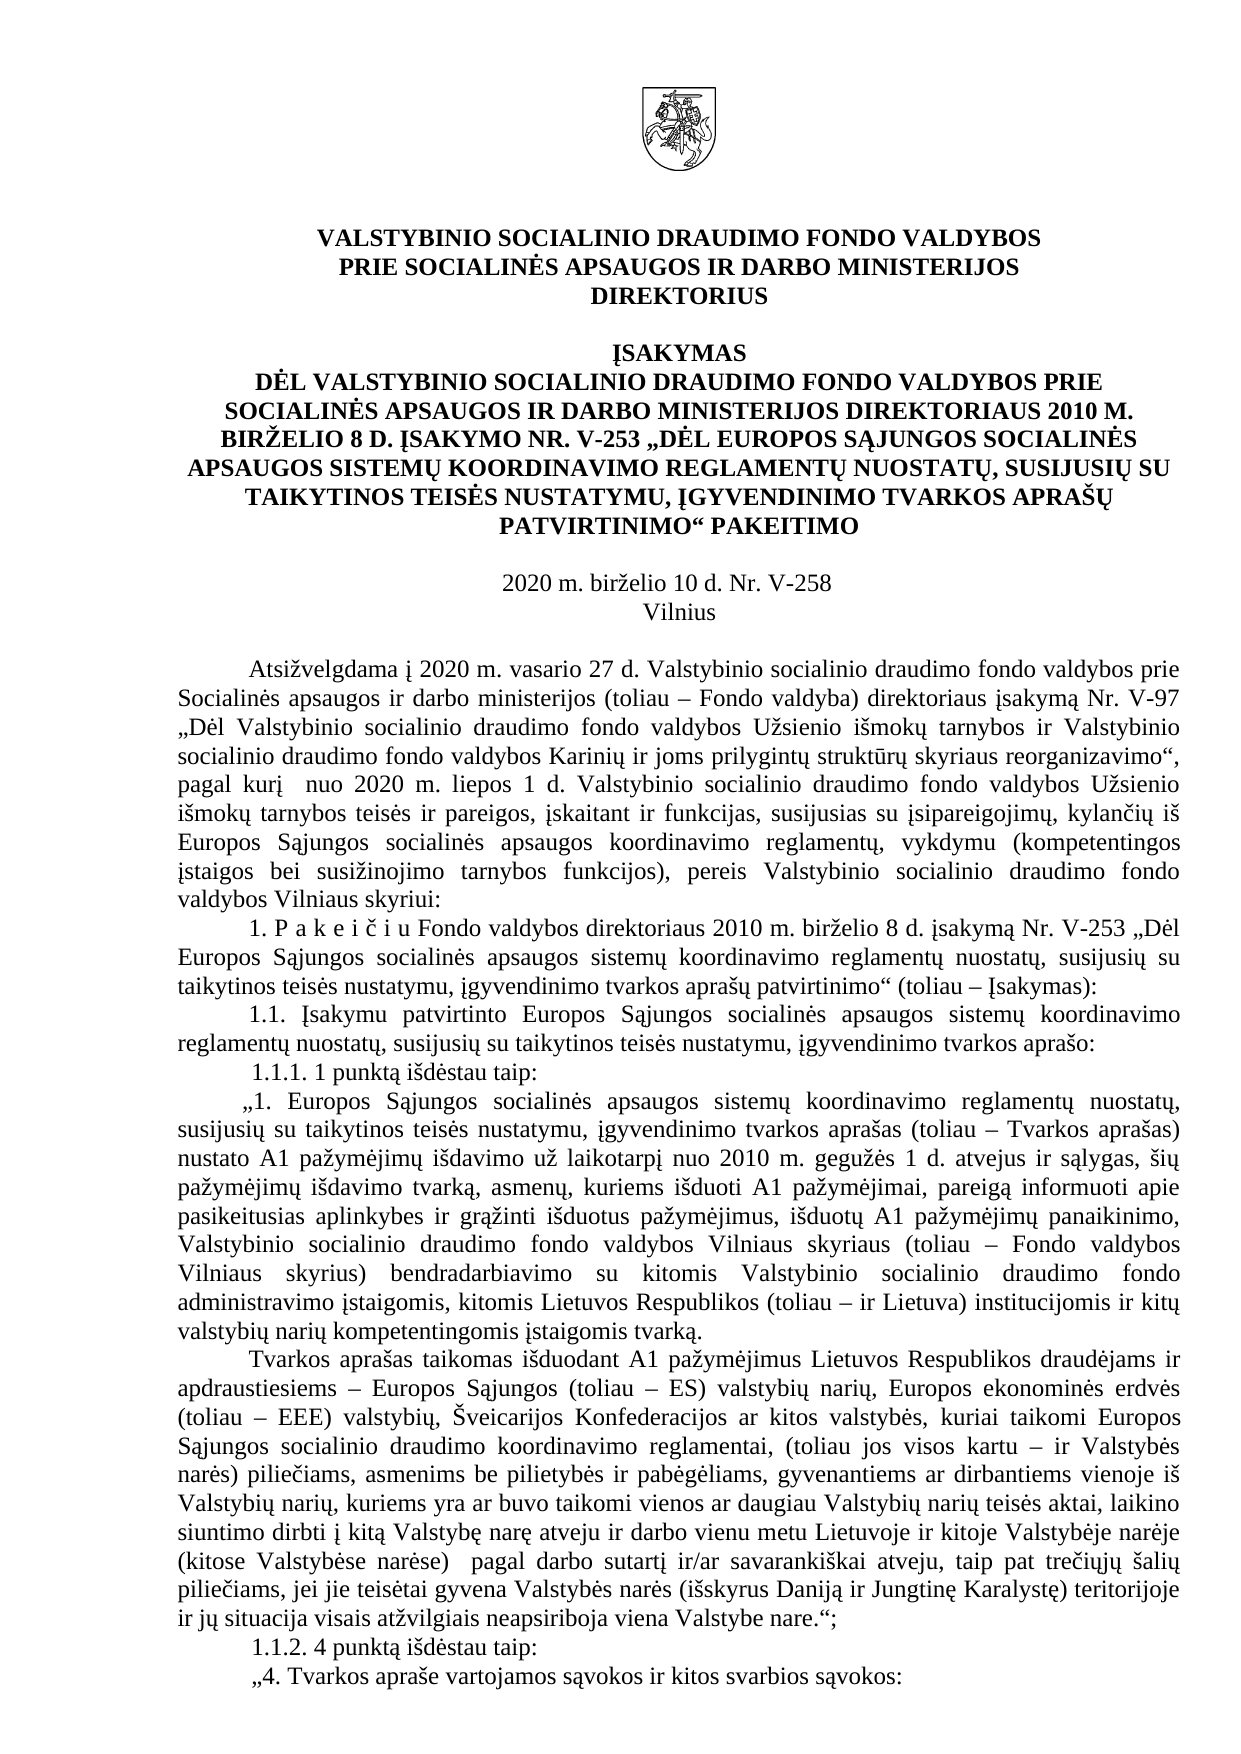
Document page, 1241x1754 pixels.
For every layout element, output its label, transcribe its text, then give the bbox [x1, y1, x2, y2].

text Tvarkos aprašas taikomas išduodant A1 pažymėjimus Lietuvos Respublikos draudėjams ir apdraustiesiems – Europos Sąjungos (toliau – ES) valstybių narių, Europos ekonominės erdvės (toliau – EEE) valstybių, Šveicarijos Konfederacijos ar kitos valstybės, kuriai taikomi Europos Sąjungos socialinio draudimo koordinavimo reglamentai, (toliau jos visos kartu – ir Valstybės narės) piliečiams, asmenims be pilietybės ir pabėgėliams, gyvenantiems ar dirbantiems vienoje iš Valstybių narių, kuriems yra ar buvo taikomi vienos ar daugiau Valstybių narių teisės aktai, laikino siuntimo dirbti į kitą Valstybę narę atveju ir darbo vienu metu Lietuvoje ir kitoje Valstybėje narėje (kitose Valstybėse narėse) pagal darbo sutartį ir/ar savarankiškai atveju, taip pat trečiųjų šalių piliečiams, jei jie teisėtai gyvena Valstybės narės (išskyrus Daniją ir Jungtinę Karalystę) teritorijoje ir jų situacija visais atžvilgiais neapsiriboja viena Valstybe nare.“; [177, 1344, 1181, 1632]
text „1. Europos Sąjungos socialinės apsaugos sistemų koordinavimo reglamentų nuostatų, susijusių su taikytinos teisės nustatymu, įgyvendinimo tvarkos aprašas (toliau – Tvarkos aprašas) nustato A1 pažymėjimų išdavimo už laikotarpį nuo 2010 m. gegužės 1 d. atvejus ir sąlygas, šių pažymėjimų išdavimo tvarką, asmenų, kuriems išduoti A1 pažymėjimai, pareigą informuoti apie pasikeitusias aplinkybes ir grąžinti išduotus pažymėjimus, išduotų A1 pažymėjimų panaikinimo, Valstybinio socialinio draudimo fondo valdybos Vilniaus skyriaus (toliau – Fondo valdybos Vilniaus skyrius) bendradarbiavimo su kitomis Valstybinio socialinio draudimo fondo administravimo įstaigomis, kitomis Lietuvos Respublikos (toliau – ir Lietuva) institucijomis ir kitų valstybių narių kompetentingomis įstaigomis tvarką. [177, 1086, 1181, 1344]
text 1.1.2. 4 punktą išdėstau taip: [177, 1632, 1181, 1661]
text 1.1.1. 1 punktą išdėstau taip: [177, 1057, 1181, 1086]
text 1. P a k e i č i u Fondo valdybos direktoriaus 2010 m. birželio 8 d. įsakymą Nr. V-253 „Dėl Europos Sąjungos socialinės apsaugos sistemų koordinavimo reglamentų nuostatų, susijusių su taikytinos teisės nustatymu, įgyvendinimo tvarkos aprašų patvirtinimo“ (toliau – Įsakymas): [177, 913, 1181, 999]
text PRIE SOCIALINĖS APSAUGOS IR DARBO MINISTERIJOS [177, 252, 1181, 281]
text Vilnius [177, 597, 1181, 626]
text 2020 m. birželio 10 d. Nr. V-258 [177, 568, 1181, 597]
text Atsižvelgdama į 2020 m. vasario 27 d. Valstybinio socialinio draudimo fondo valdybos prie Socialinės apsaugos ir darbo ministerijos (toliau – Fondo valdyba) direktoriaus įsakymą Nr. V-97 „Dėl Valstybinio socialinio draudimo fondo valdybos Užsienio išmokų tarnybos ir Valstybinio socialinio draudimo fondo valdybos Karinių ir joms prilygintų struktūrų skyriaus reorganizavimo“, pagal kurį nuo 2020 m. liepos 1 d. Valstybinio socialinio draudimo fondo valdybos Užsienio išmokų tarnybos teisės ir pareigos, įskaitant ir funkcijas, susijusias su įsipareigojimų, kylančių iš Europos Sąjungos socialinės apsaugos koordinavimo reglamentų, vykdymu (kompetentingos įstaigos bei susižinojimo tarnybos funkcijos), pereis Valstybinio socialinio draudimo fondo valdybos Vilniaus skyriui: [177, 654, 1181, 913]
text ĮSAKYMAS [177, 338, 1181, 367]
text „4. Tvarkos apraše vartojamos sąvokos ir kitos svarbios sąvokos: [177, 1661, 1181, 1689]
text DIREKTORIUS [177, 281, 1181, 309]
text 1.1. Įsakymu patvirtinto Europos Sąjungos socialinės apsaugos sistemų koordinavimo reglamentų nuostatų, susijusių su taikytinos teisės nustatymu, įgyvendinimo tvarkos aprašo: [177, 999, 1181, 1057]
text DĖL VALSTYBINIO SOCIALINIO DRAUDIMO FONDO VALDYBOS PRIE SOCIALINĖS APSAUGOS IR DARBO MINISTERIJOS DIREKTORIAUS 2010 M. BIRŽELIO 8 D. ĮSAKYMO NR. V-253 „DĖL EUROPOS SĄJUNGOS SOCIALINĖS APSAUGOS SISTEMŲ KOORDINAVIMO REGLAMENTŲ NUOSTATŲ, SUSIJUSIŲ SU TAIKYTINOS TEISĖS NUSTATYMU, ĮGYVENDINIMO TVARKOS APRAŠŲ PATVIRTINIMO“ PAKEITIMO [177, 367, 1181, 539]
text VALSTYBINIO SOCIALINIO DRAUDIMO FONDO VALDYBOS [177, 223, 1181, 252]
